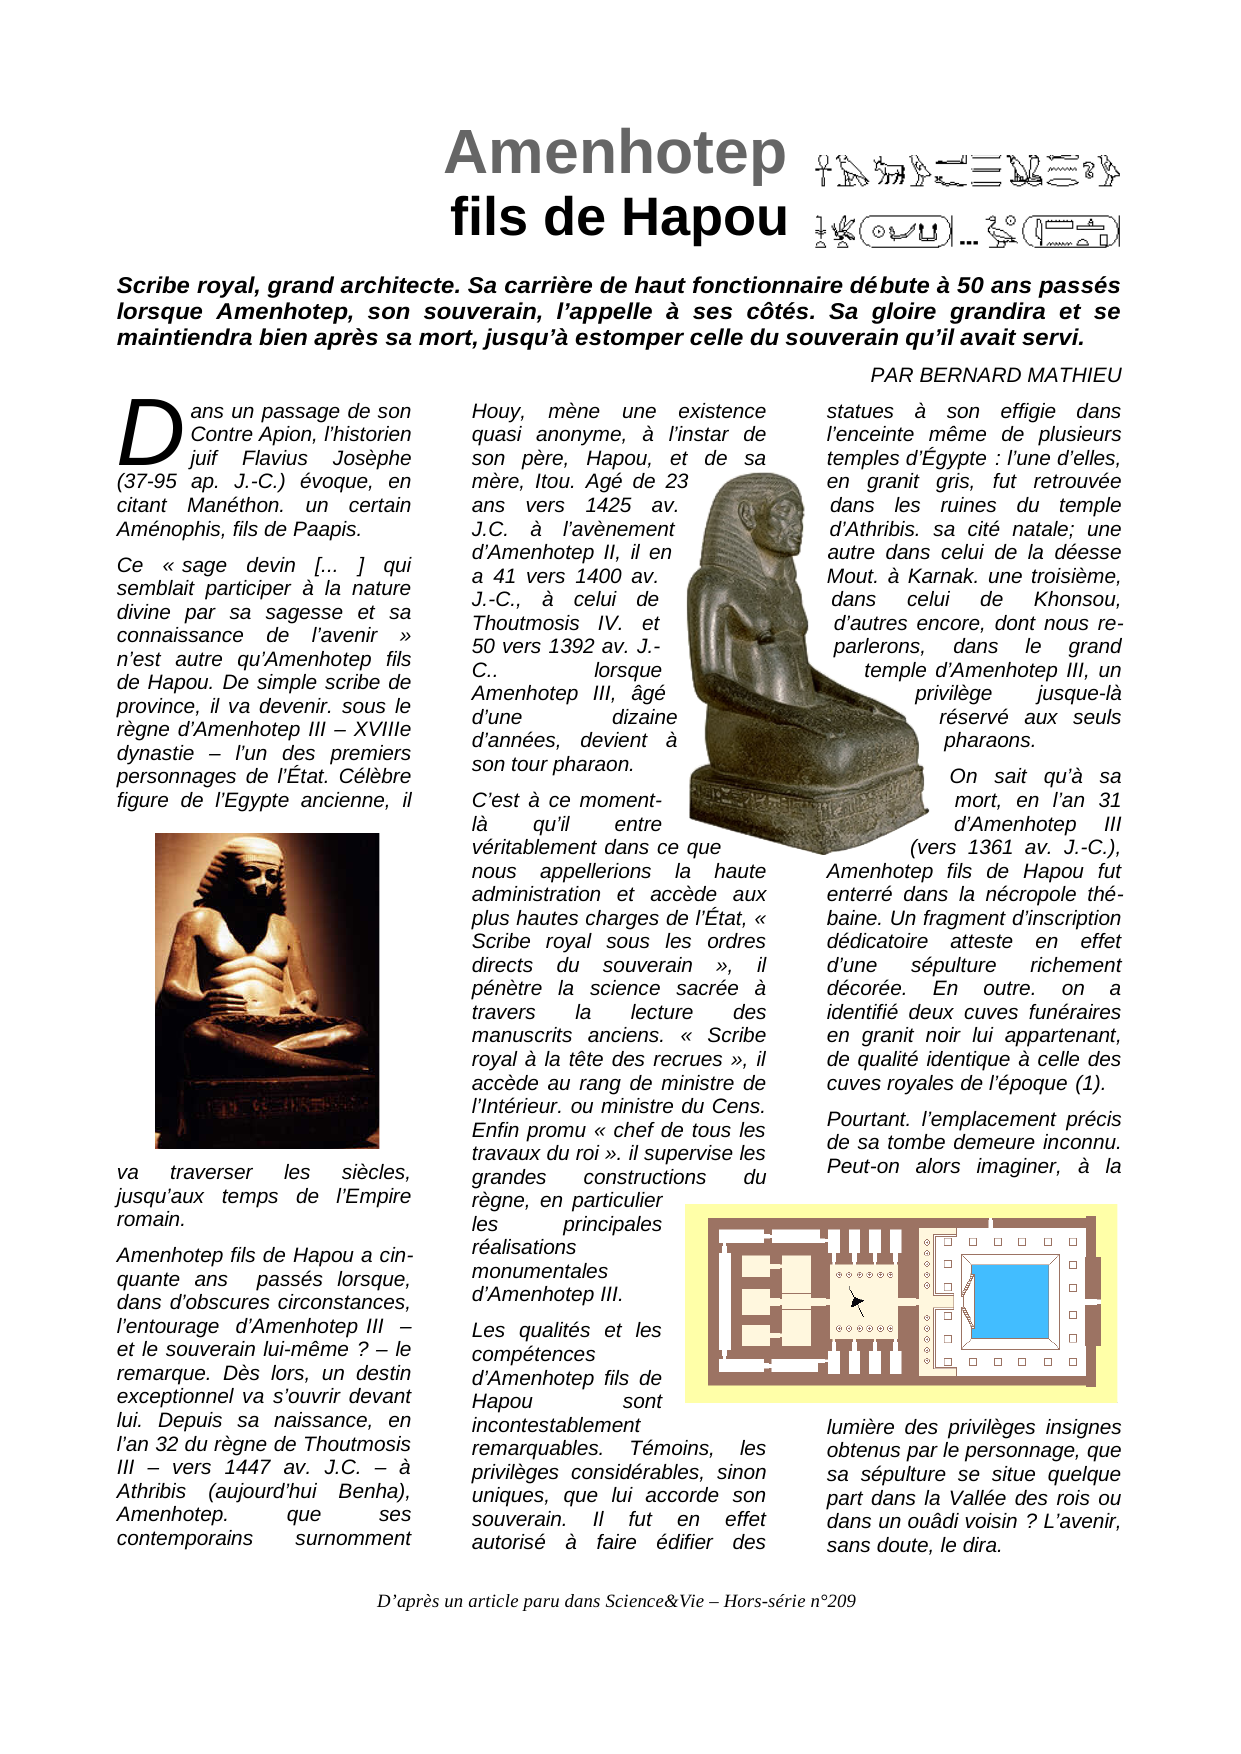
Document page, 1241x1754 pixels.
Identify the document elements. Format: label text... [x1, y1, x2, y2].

text Dans un passage de son Contre Apion, l’historien juif Flavius Josèphe (37-95 ap. J.-C.) évoque, en citant Manéthon. un certain Aménophis, fils de Paapis. [117, 399, 413, 541]
text Amenhotep [117, 117, 1123, 186]
text fils de Hapou [117, 186, 815, 247]
text Ce « sage devin [... ] qui semblait participer à la nature divine par sa sagesse et sa connaissance de l’avenir » n’est autre qu’Amenho­tep fils de Hapou. De simple scribe de province, il va devenir. sous le règne d’Amenhotep III – XVIIIe dynastie – l’un des premiers personnages de l’État. Célèbre fi­gure de l’Egypte ancienne, il va traverser les siècles, jusqu’aux temps de l’Empire romain. [117, 553, 413, 1231]
picture [685, 1133, 1118, 1333]
text Amenhotep fils de Hapou a cin­quante ans passés lorsque, dans d’obscures circonstances, l’entou­rage d’Amenhotep III – et le souverain lui-même ? – le re­marque. Dès lors, un destin ex­ceptionnel va s’ouvrir devant lui. Depuis sa naissance, en l’an 32 du règne de Thoutmosis III – vers 1447 av. J.C. – à Athribis (au­jourd’hui Benha), Amenhotep. que ses contemporains surnomment Houy, mène une existence quasi anonyme, à l’instar de son père, Hapou, et de sa mère, Itou. Agé de 23 ans vers 1425 av. J.C. à l’avènement d’Amenhotep II, il en a 41 vers 1400 av. J.-C., à celui de Thoutmosis IV. et 50 vers 1392 av. J.-C.. lorsque Amenhotep III, âgé d’une dizaine d’années, devient à son tour pharaon. [472, 399, 768, 705]
text Amenhotep fils de Hapou a cin­quante ans passés lorsque, dans d’obscures circonstances, l’entou­rage d’Amenhotep III – et le souverain lui-même ? – le re­marque. Dès lors, un destin ex­ceptionnel va s’ouvrir devant lui. Depuis sa naissance, en l’an 32 du règne de Thoutmosis III – vers 1447 av. J.C. – à Athribis (au­jourd’hui Benha), Amenhotep. que ses contemporains surnomment Houy, mène une existence quasi anonyme, à l’instar de son père, Hapou, et de sa mère, Itou. Agé de 23 ans vers 1425 av. J.C. à l’avènement d’Amenhotep II, il en a 41 vers 1400 av. J.-C., à celui de Thoutmosis IV. et 50 vers 1392 av. J.-C.. lorsque Amenhotep III, âgé d’une dizaine d’années, devient à son tour pharaon. [117, 1244, 413, 1503]
text Scribe royal, grand architecte. Sa carrière de haut fonctionnaire dé­bute à 50 ans passés lorsque Amenhotep, son souverain, l’ap­pelle à ses côtés. Sa gloire grandira et se maintiendra bien après sa mort, jusqu’à estomper celle du souverain qu’il avait servi. [117, 273, 1123, 351]
text PAR BERNARD MATHIEU [117, 363, 1123, 387]
text On sait qu’à sa mort, en l’an 31 d’Amenhotep III (vers 1361 av. J.-C.), Amenhotep fils de Hapou fut enterré dans la nécropole thé­baine. Un fragment d’inscription dédicatoire atteste en effet d’une sépulture richement décorée. En outre. on a identifié deux cuves funéraires en granit noir lui appar­tenant, de qualité identique à celle des cuves royales de l’é­poque (1). [827, 718, 1123, 1024]
text Les qualités et les compétences d’Amenhotep fils de Hapou sont incontestablement remarquables. Témoins, les privilèges considé­rables, sinon uniques, que lui accorde son souverain. Il fut en effet autorisé à faire édifier des statues à son effigie dans l’enceinte même de plu­sieurs temples d’Égypte : l’une d’elles, en granit gris, fut retrouvée dans les ruines du temple d’Athribis. sa cité natale; une autre dans celui de la déesse Mout. à Karnak. une troi­sième, dans ce­lui de Khonsou, d’autres encore, dont nous re­parlerons, dans le grand temple d’A­menhotep III, un privilège jusque-là réservé aux seuls pharaons. [472, 1225, 768, 1484]
picture [815, 155, 1120, 249]
text D’après un article paru dans Science&Vie – Hors-série n°209 [117, 1536, 1123, 1557]
picture [155, 833, 380, 1149]
text Pourtant. l’emplace­ment précis de sa tombe demeure in­connu. Peut-on alors imaginer, à la lumière des privi­lèges insignes ob­tenus par le per­sonnage, que sa sépulture se situe quelque part dans la Vallée des rois ou dans un ouâ­di voisin ? L’avenir, sans doute, le dira. [827, 1036, 1123, 1486]
text Les qualités et les compétences d’Amenhotep fils de Hapou sont incontestablement remarquables. Témoins, les privilèges considé­rables, sinon uniques, que lui accorde son souverain. Il fut en effet autorisé à faire édifier des statues à son effigie dans l’enceinte même de plu­sieurs temples d’Égypte : l’une d’elles, en granit gris, fut retrouvée dans les ruines du temple d’Athribis. sa cité natale; une autre dans celui de la déesse Mout. à Karnak. une troi­sième, dans ce­lui de Khonsou, d’autres encore, dont nous re­parlerons, dans le grand temple d’A­menhotep III, un privilège jusque-là réservé aux seuls pharaons. [827, 399, 1123, 705]
text C’est à ce moment-là qu’il entre véritablement dans ce que nous ap­pellerions la haute admi­nistration et accède aux plus hautes charges de l’État, « Scribe royal sous les ordres directs du souverain », il pénètre la science sacrée à travers la lecture des manuscrits anciens. « Scribe royal à la tête des recrues », il ac­cède au rang de ministre de l’Inté­rieur. ou ministre du Cens. Enfin promu « chef de tous les travaux du roi ». il supervise les grandes constructions du règne, en parti­culier les principales réalisations monumentales d’Amenhotep III. [472, 718, 768, 1212]
